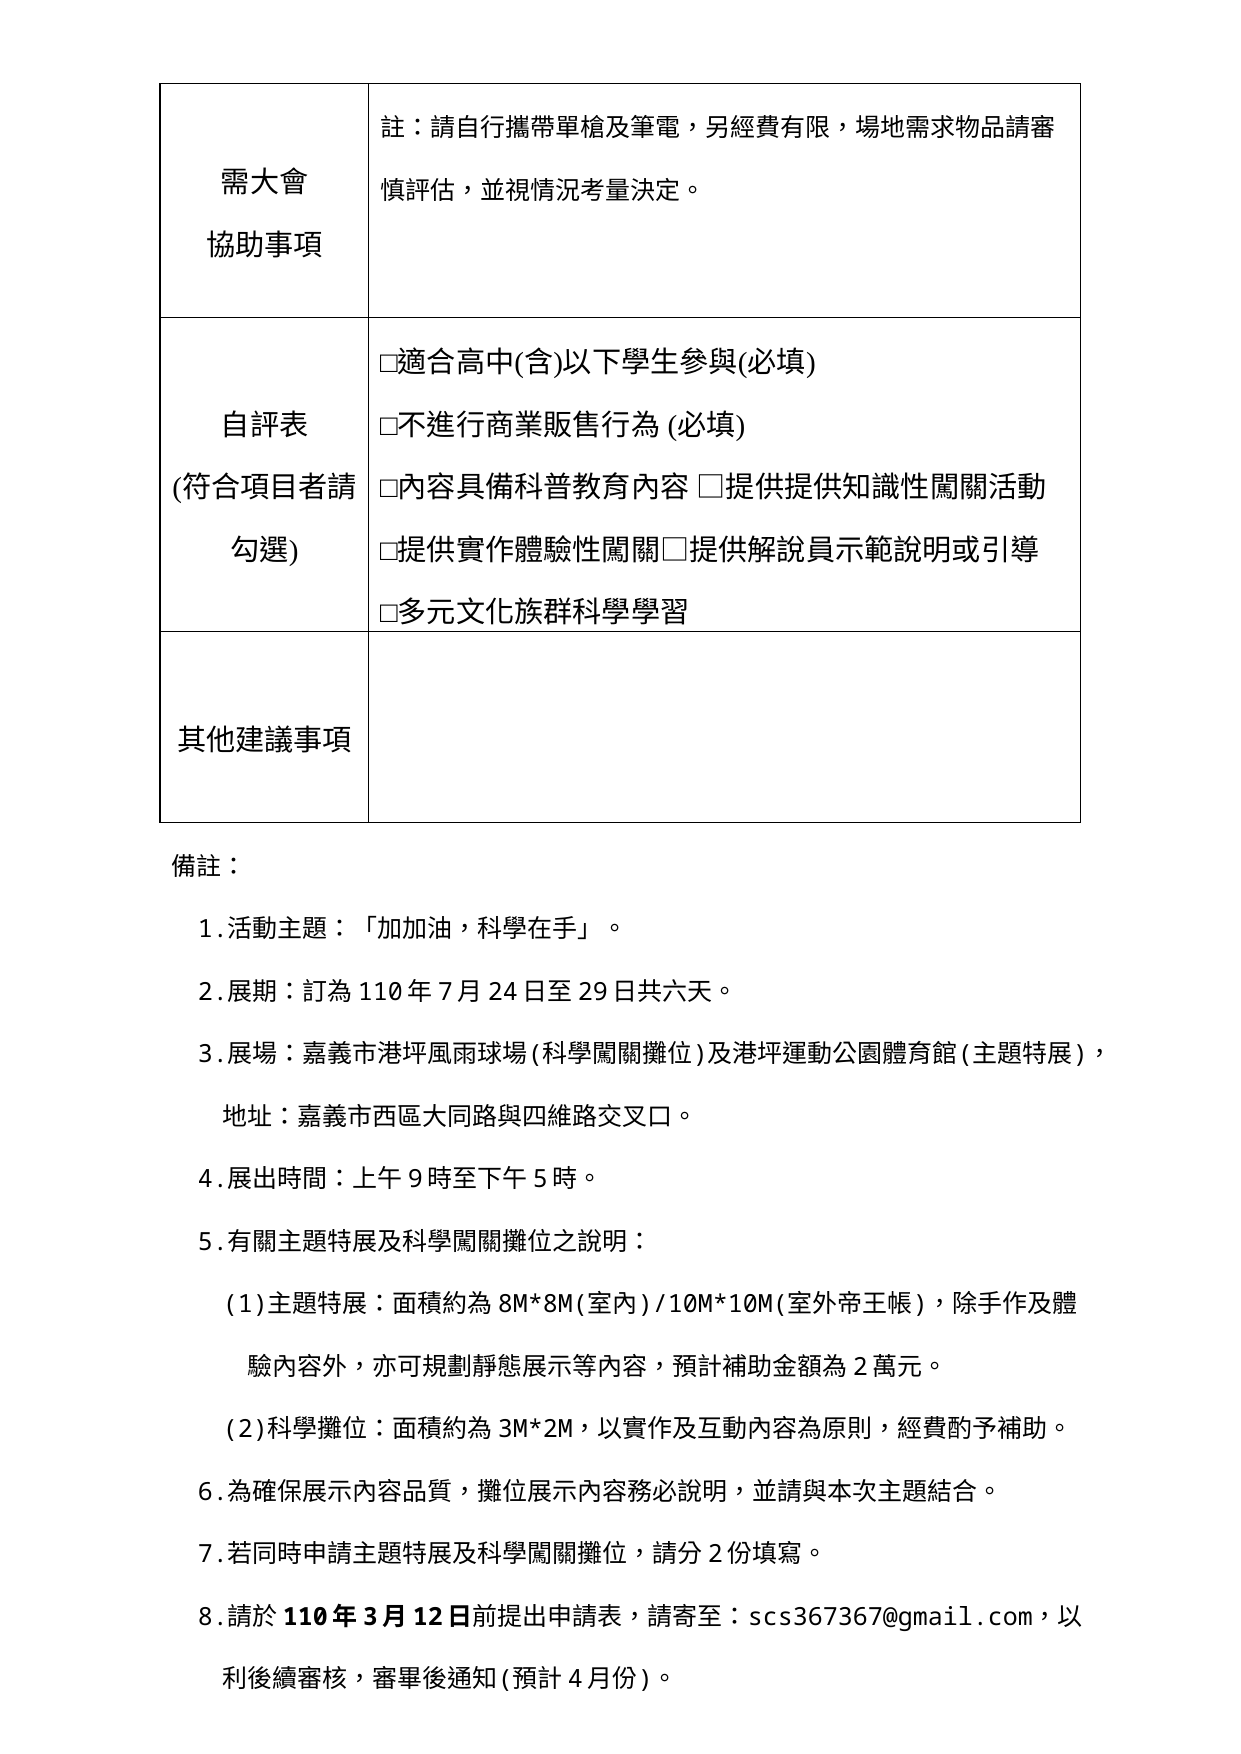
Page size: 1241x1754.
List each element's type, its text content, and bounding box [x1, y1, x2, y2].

text 4.展出時間：上午9時至下午5時。 [198, 1135, 1092, 1198]
text 5.有關主題特展及科學闖關攤位之說明： [198, 1198, 1092, 1260]
text 1.活動主題：「加加油，科學在手」。 [198, 885, 1092, 948]
text 2.展期：訂為110年7月24日至29日共六天。 [198, 948, 1092, 1010]
text 3.展場：嘉義市港坪風雨球場(科學闖關攤位)及港坪運動公園體育館(主題特展)，地址：嘉義市西區大同路與四維路交叉口。 [198, 1010, 1092, 1135]
table_cell 需大會 協助事項 [161, 84, 368, 317]
table_cell 自評表 (符合項目者請勾選) [161, 318, 368, 631]
text 備註： [171, 823, 1092, 885]
text 6.為確保展示內容品質，攤位展示內容務必說明，並請與本次主題結合。 [198, 1448, 1092, 1510]
table_cell 註：請自行攜帶單槍及筆電，另經費有限，場地需求物品請審慎評估，並視情況考量決定。 [369, 84, 1080, 317]
text 8.請於110年3月12日前提出申請表，請寄至：scs367367@gmail.com，以利後續審核，審畢後通知(預計4月份)。 [198, 1573, 1092, 1698]
table_cell 其他建議事項 [161, 632, 368, 822]
text 7.若同時申請主題特展及科學闖關攤位，請分2份填寫。 [198, 1510, 1092, 1573]
table_cell □適合高中(含)以下學生參與(必填) □不進行商業販售行為 (必填) □內容具備科普教育內容 □提供提供知識性闖關活動 □提供實作體驗性闖關□提供解說員示範說明或引導 □多元文化族群科學學習 [369, 318, 1080, 631]
text (1)主題特展：面積約為8M*8M(室內)/10M*10M(室外帝王帳)，除手作及體驗內容外，亦可規劃靜態展示等內容，預計補助金額為2萬元。 [223, 1260, 1092, 1385]
text (2)科學攤位：面積約為3M*2M，以實作及互動內容為原則，經費酌予補助。 [223, 1385, 1092, 1448]
table_cell [369, 632, 1080, 822]
